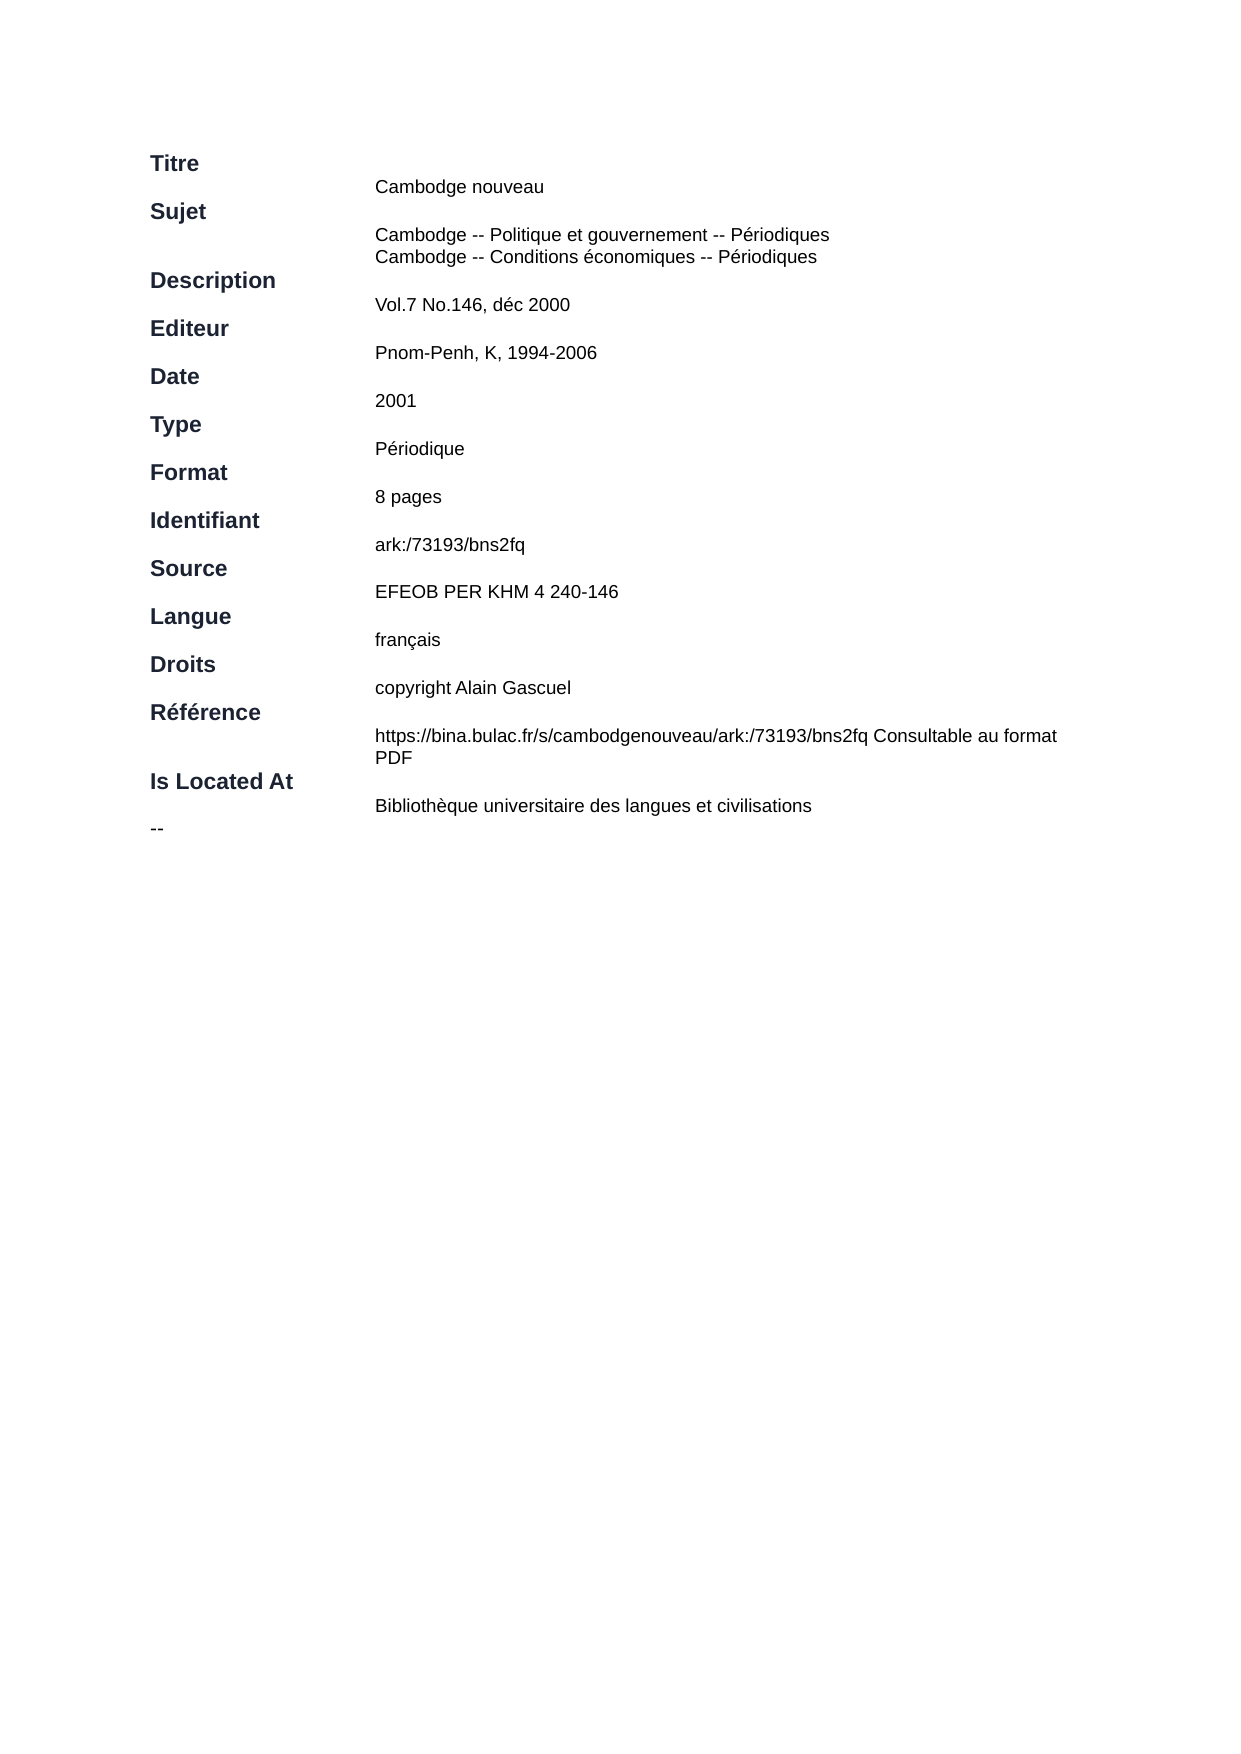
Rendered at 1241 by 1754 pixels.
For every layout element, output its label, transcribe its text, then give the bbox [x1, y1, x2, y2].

text ark:/73193/bns2fq [375, 533, 1090, 555]
text Vol.7 No.146, déc 2000 [375, 294, 1090, 315]
text Pnom-Penh, K, 1994-2006 [375, 342, 1090, 363]
text -- [150, 816, 1090, 840]
text Référence [150, 699, 1090, 725]
text 8 pages [375, 485, 1090, 507]
text Cambodge nouveau [375, 176, 1090, 198]
text Cambodge -- Politique et gouvernement -- Périodiques [375, 224, 1090, 246]
text Périodique [375, 437, 1090, 459]
text Langue [150, 603, 1090, 629]
text Droits [150, 651, 1090, 677]
text EFEOB PER KHM 4 240-146 [375, 581, 1090, 603]
text Description [150, 267, 1090, 294]
text https://bina.bulac.fr/s/cambodgenouveau/ark:/73193/bns2fq Consultable au format PDF [375, 725, 1090, 768]
text Cambodge -- Conditions économiques -- Périodiques [375, 246, 1090, 267]
text Type [150, 411, 1090, 437]
text Is Located At [150, 768, 1090, 794]
text français [375, 629, 1090, 651]
text Editeur [150, 315, 1090, 342]
text Source [150, 555, 1090, 581]
text Date [150, 363, 1090, 389]
text 2001 [375, 389, 1090, 411]
text Sujet [150, 198, 1090, 224]
text copyright Alain Gascuel [375, 677, 1090, 699]
text Bibliothèque universitaire des langues et civilisations [375, 794, 1090, 816]
text Format [150, 459, 1090, 485]
text Identifiant [150, 507, 1090, 533]
text Titre [150, 150, 1090, 176]
